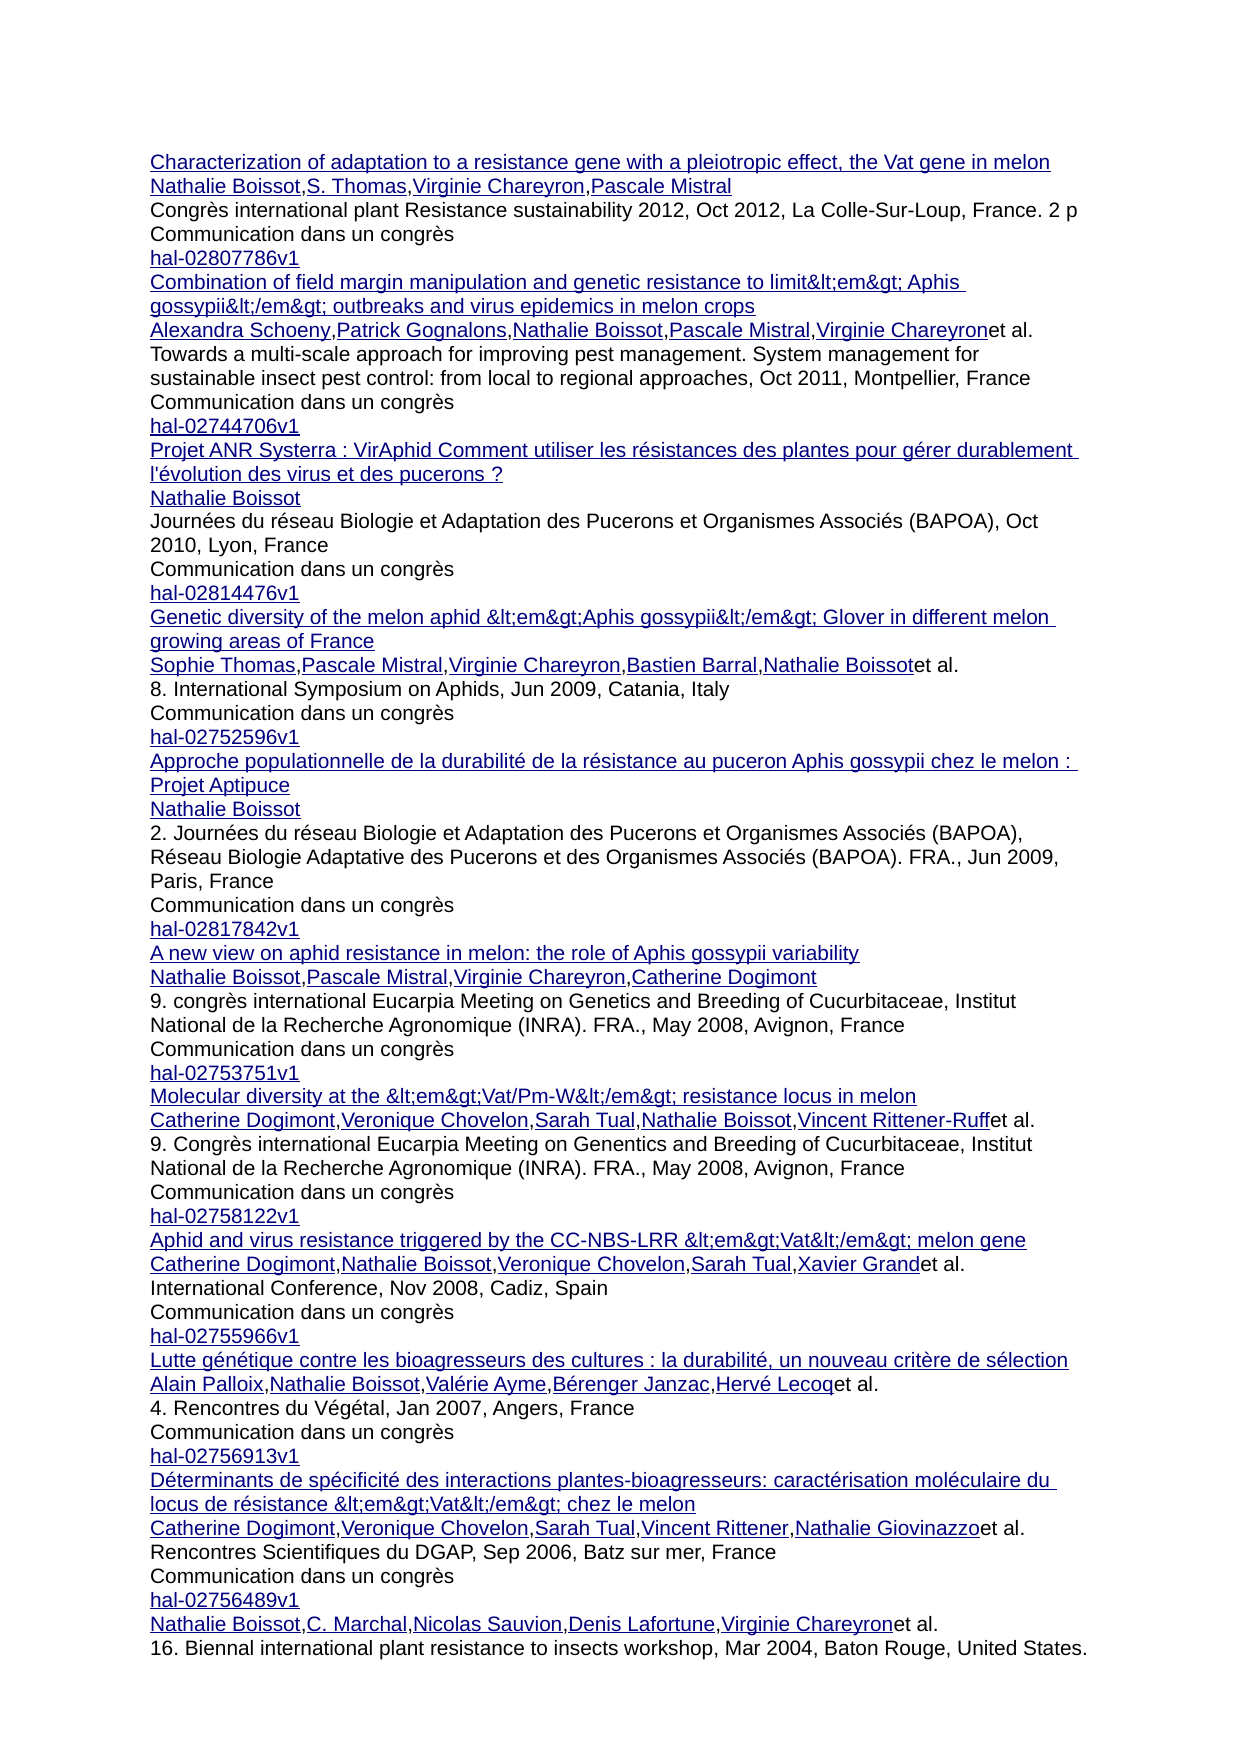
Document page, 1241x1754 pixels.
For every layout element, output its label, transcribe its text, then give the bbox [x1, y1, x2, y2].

table_cell Approche populationnelle de la durabilité de la résistance au puceron Aphis gossypii chez le melon : Projet Aptipuce Nathalie Boissot 2. Journées du réseau Biologie et Adaptation des Pucerons et Organismes Associés (BAPOA), Réseau Biologie Adaptative des Pucerons et des Organismes Associés (BAPOA). FRA., Jun 2009, Paris, France Communication dans un congrès hal-02817842v1 [150, 749, 1090, 941]
table_cell Déterminants de spécificité des interactions plantes-bioagresseurs: caractérisation moléculaire du locus de résistance &lt;em&gt;Vat&lt;/em&gt; chez le melon Catherine Dogimont,Veronique Chovelon,Sarah Tual,Vincent Rittener,Nathalie Giovinazzoet al. Rencontres Scientifiques du DGAP, Sep 2006, Batz sur mer, France Communication dans un congrès hal-02756489v1 [150, 1468, 1090, 1611]
table_cell Molecular diversity at the &lt;em&gt;Vat/Pm-W&lt;/em&gt; resistance locus in melon Catherine Dogimont,Veronique Chovelon,Sarah Tual,Nathalie Boissot,Vincent Rittener-Ruffet al. 9. Congrès international Eucarpia Meeting on Genentics and Breeding of Cucurbitaceae, Institut National de la Recherche Agronomique (INRA). FRA., May 2008, Avignon, France Communication dans un congrès hal-02758122v1 [150, 1084, 1090, 1228]
table_cell Genetic diversity of the melon aphid &lt;em&gt;Aphis gossypii&lt;/em&gt; Glover in different melon growing areas of France Sophie Thomas,Pascale Mistral,Virginie Chareyron,Bastien Barral,Nathalie Boissotet al. 8. International Symposium on Aphids, Jun 2009, Catania, Italy Communication dans un congrès hal-02752596v1 [150, 605, 1090, 749]
table_cell Projet ANR Systerra : VirAphid Comment utiliser les résistances des plantes pour gérer durablement l'évolution des virus et des pucerons ? Nathalie Boissot Journées du réseau Biologie et Adaptation des Pucerons et Organismes Associés (BAPOA), Oct 2010, Lyon, France Communication dans un congrès hal-02814476v1 [150, 438, 1090, 605]
table_cell Combination of field margin manipulation and genetic resistance to limit&lt;em&gt; Aphis gossypii&lt;/em&gt; outbreaks and virus epidemics in melon crops Alexandra Schoeny,Patrick Gognalons,Nathalie Boissot,Pascale Mistral,Virginie Chareyronet al. Towards a multi-scale approach for improving pest management. System management for sustainable insect pest control: from local to regional approaches, Oct 2011, Montpellier, France Communication dans un congrès hal-02744706v1 [150, 270, 1090, 437]
table_cell Lutte génétique contre les bioagresseurs des cultures : la durabilité, un nouveau critère de sélection Alain Palloix,Nathalie Boissot,Valérie Ayme,Bérenger Janzac,Hervé Lecoqet al. 4. Rencontres du Végétal, Jan 2007, Angers, France Communication dans un congrès hal-02756913v1 [150, 1348, 1090, 1468]
table_cell A new view on aphid resistance in melon: the role of Aphis gossypii variability Nathalie Boissot,Pascale Mistral,Virginie Chareyron,Catherine Dogimont 9. congrès international Eucarpia Meeting on Genetics and Breeding of Cucurbitaceae, Institut National de la Recherche Agronomique (INRA). FRA., May 2008, Avignon, France Communication dans un congrès hal-02753751v1 [150, 941, 1090, 1084]
table_cell Characterization of adaptation to a resistance gene with a pleiotropic effect, the Vat gene in melon Nathalie Boissot,S. Thomas,Virginie Chareyron,Pascale Mistral Congrès international plant Resistance sustainability 2012, Oct 2012, La Colle-Sur-Loup, France. 2 p Communication dans un congrès hal-02807786v1 [150, 150, 1090, 270]
table_cell Identification of QTL involved in resistance to Hemiptera in Cucumis melo Nathalie Boissot,C. Marchal,Nicolas Sauvion,Denis Lafortune,Virginie Chareyronet al. 16. Biennal international plant resistance to insects workshop, Mar 2004, Baton Rouge, United States. 1 p Communication dans un congrès hal-02827223v1 [150, 1611, 1090, 1659]
table_cell Aphid and virus resistance triggered by the CC-NBS-LRR &lt;em&gt;Vat&lt;/em&gt; melon gene Catherine Dogimont,Nathalie Boissot,Veronique Chovelon,Sarah Tual,Xavier Grandet al. International Conference, Nov 2008, Cadiz, Spain Communication dans un congrès hal-02755966v1 [150, 1228, 1090, 1348]
